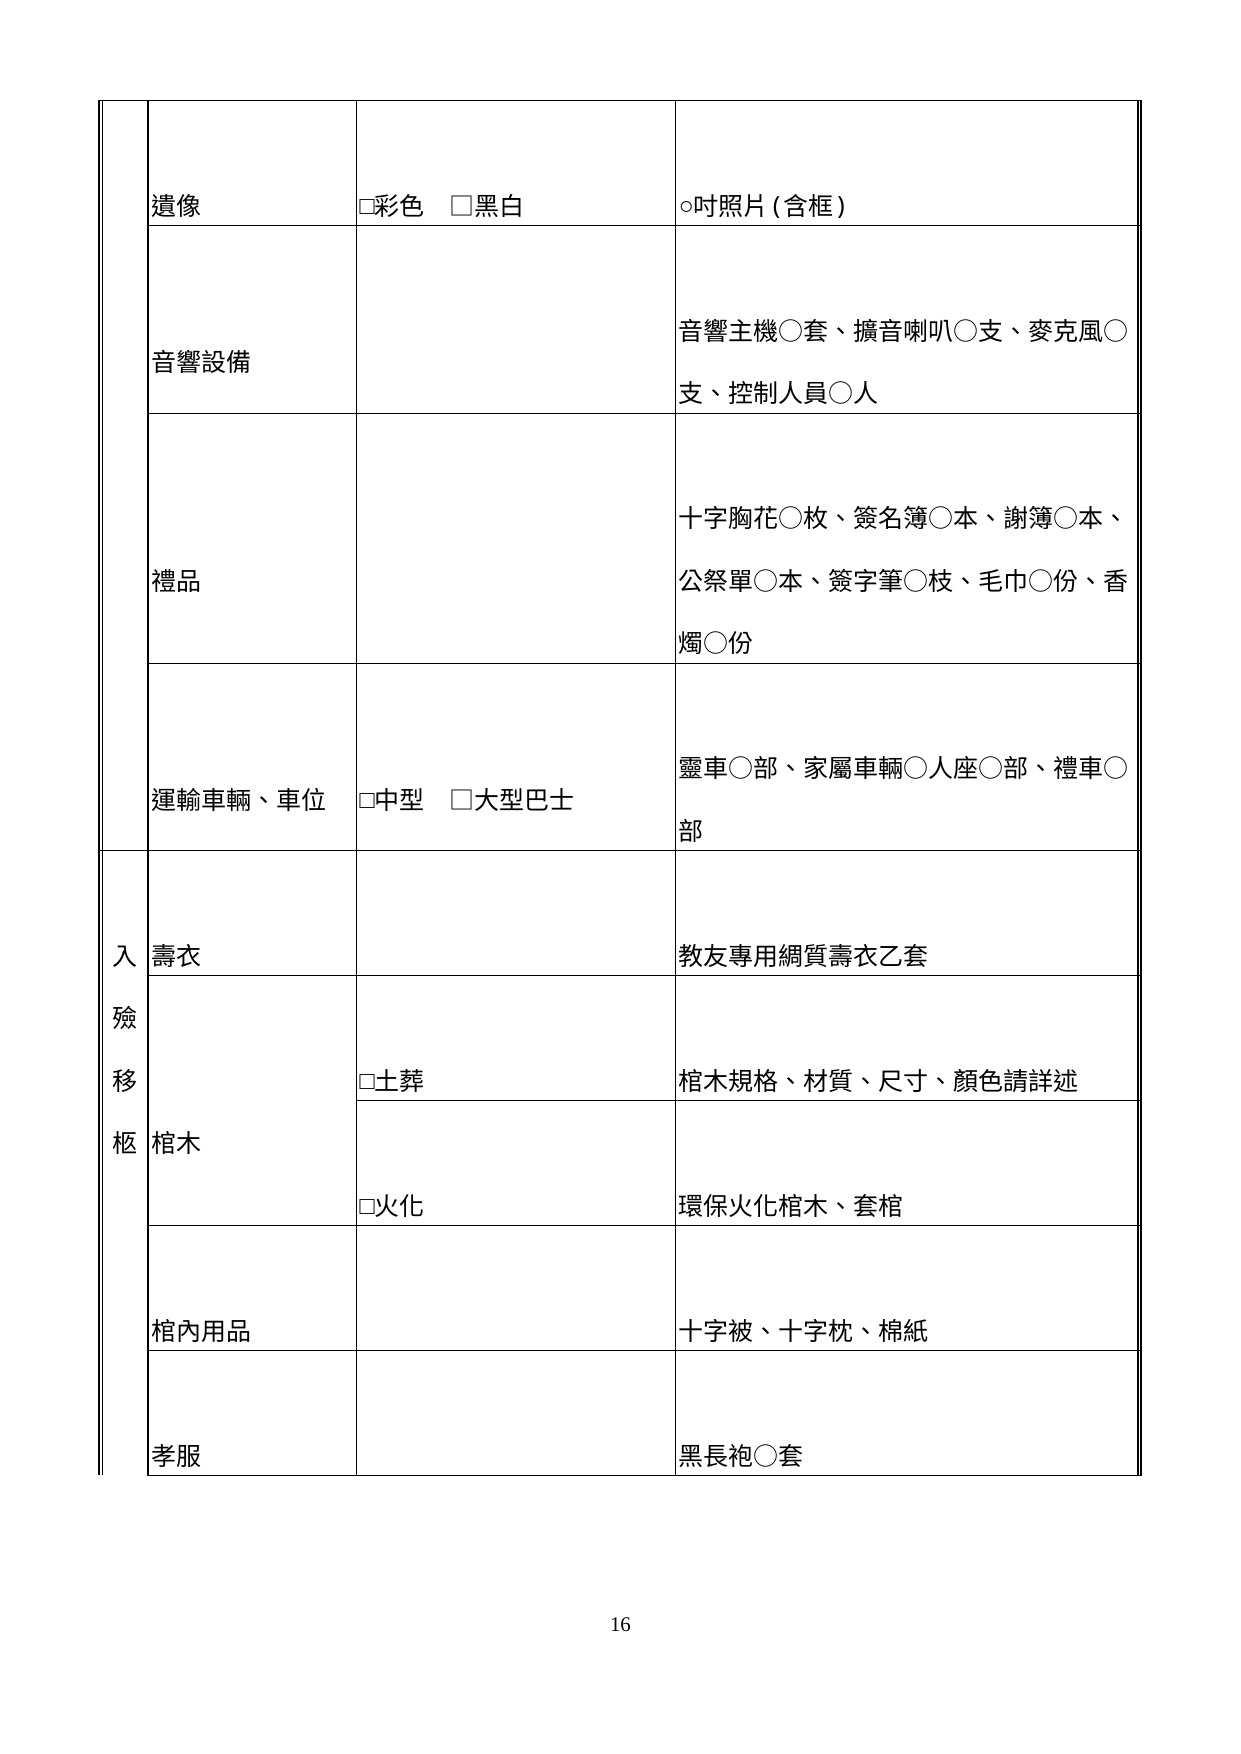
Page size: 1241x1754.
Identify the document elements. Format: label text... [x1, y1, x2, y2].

table_cell 教友專用綢質壽衣乙套 [676, 851, 1137, 975]
table_cell [357, 226, 675, 413]
table_cell 音響主機○套、擴音喇叭○支、麥克風○支、控制人員○人 [676, 226, 1137, 413]
table_cell 十字被、十字枕、棉紙 [676, 1226, 1137, 1350]
table_cell 靈車○部、家屬車輛○人座○部、禮車○部 [676, 664, 1137, 850]
table_cell [357, 414, 675, 663]
table_cell □中型 □大型巴士 [357, 664, 675, 850]
table_cell ○吋照片(含框) [676, 101, 1137, 225]
table_cell [357, 851, 675, 975]
table_cell 環保火化棺木、套棺 [676, 1101, 1137, 1225]
table_cell [103, 101, 147, 850]
table_cell 禮品 [149, 414, 356, 663]
table_cell 十字胸花○枚、簽名簿○本、謝簿○本、公祭單○本、簽字筆○枝、毛巾○份、香燭○份 [676, 414, 1137, 663]
table_cell 棺木規格、材質、尺寸、顏色請詳述 [676, 976, 1137, 1100]
table_cell 遺像 [149, 101, 356, 225]
table_cell 壽衣 [149, 851, 356, 975]
table_cell 入殮移柩 [103, 851, 147, 1475]
table_cell 黑長袍○套 [676, 1351, 1137, 1475]
table_cell 運輸車輛、車位 [149, 664, 356, 850]
table_cell □彩色 □黑白 [357, 101, 675, 225]
table_cell 棺木 [149, 976, 356, 1225]
table_cell [357, 1226, 675, 1350]
table_cell □土葬 [357, 976, 675, 1100]
table_cell 孝服 [149, 1351, 356, 1475]
table_cell □火化 [357, 1101, 675, 1225]
table_cell 棺內用品 [149, 1226, 356, 1350]
table_cell 音響設備 [149, 226, 356, 413]
table_cell [357, 1351, 675, 1475]
